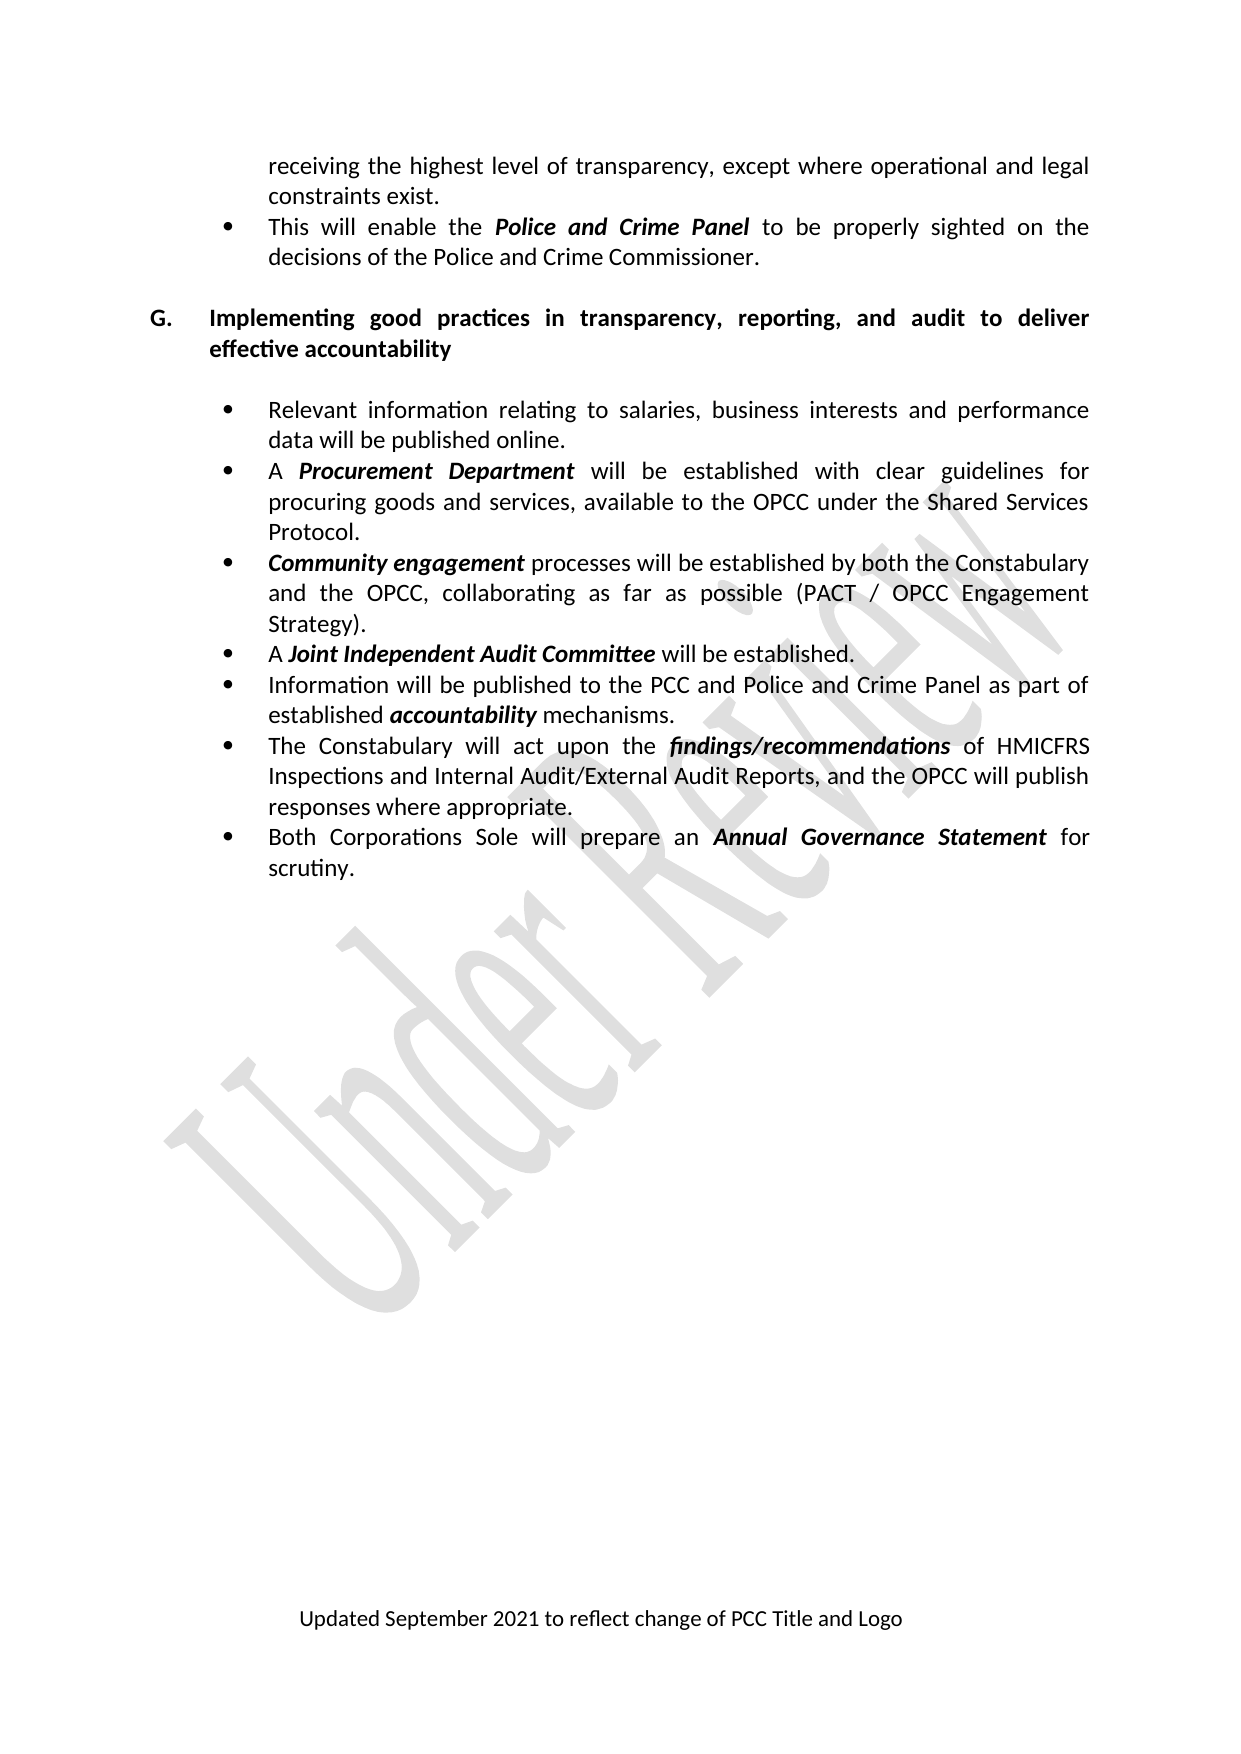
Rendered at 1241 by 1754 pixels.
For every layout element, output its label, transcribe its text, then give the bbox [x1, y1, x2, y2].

list Information will be published to the PCC and Police and Crime Panel as part of established accountability mechanisms. [224, 669, 796, 730]
list Both Corporations Sole will prepare an Annual Governance Statement for scrutiny. [734, 821, 1090, 882]
list The Constabulary will act upon the findings/recommendations of HMICFRS Inspections and Internal Audit/External Audit Reports, and the OPCC will publish responses where appropriate. [224, 730, 851, 821]
list Information will be published to the PCC and Police and Crime Panel as part of established accountability mechanisms. [770, 669, 858, 730]
list The Constabulary will act upon the findings/recommendations of HMICFRS Inspections and Internal Audit/External Audit Reports, and the OPCC will publish responses where appropriate. [544, 771, 634, 821]
list A Joint Independent Audit Committee will be established. [898, 638, 999, 669]
list The Constabulary will act upon the findings/recommendations of HMICFRS Inspections and Internal Audit/External Audit Reports, and the OPCC will publish responses where appropriate. [809, 730, 1090, 821]
list Information will be published to the PCC and Police and Crime Panel as part of established accountability mechanisms. [887, 669, 1090, 730]
list Community engagement processes will be established by both the Constabulary and the OPCC, collaborating as far as possible (PACT / OPCC Engagement Strategy). [885, 547, 986, 638]
list Community engagement processes will be established by both the Constabulary and the OPCC, collaborating as far as possible (PACT / OPCC Engagement Strategy). [939, 547, 1006, 595]
list A Procurement Department will be established with clear guidelines for procuring goods and services, available to the OPCC under the Shared Services Protocol. [224, 455, 1090, 547]
list Community engagement processes will be established by both the Constabulary and the OPCC, collaborating as far as possible (PACT / OPCC Engagement Strategy). [987, 547, 1090, 638]
list Information will be published to the PCC and Police and Crime Panel as part of established accountability mechanisms. [820, 669, 918, 730]
list Implementing good practices in transparency, reporting, and audit to deliver effective accountability [150, 303, 1090, 364]
list Community engagement processes will be established by both the Constabulary and the OPCC, collaborating as far as possible (PACT / OPCC Engagement Strategy). [965, 587, 1034, 638]
list Community engagement processes will be established by both the Constabulary and the OPCC, collaborating as far as possible (PACT / OPCC Engagement Strategy). [224, 547, 957, 638]
list Both Corporations Sole will prepare an Annual Governance Statement for scrutiny. [224, 821, 612, 882]
list A Joint Independent Audit Committee will be established. [998, 638, 1090, 669]
list The Constabulary will act upon the findings/recommendations of HMICFRS Inspections and Internal Audit/External Audit Reports, and the OPCC will publish responses where appropriate. [753, 730, 840, 792]
list Both Corporations Sole will prepare an Annual Governance Statement for scrutiny. [577, 821, 647, 873]
list The Constabulary will act upon the findings/recommendations of HMICFRS Inspections and Internal Audit/External Audit Reports, and the OPCC will publish responses where appropriate. [682, 755, 744, 818]
list A Joint Independent Audit Committee will be established. [848, 638, 896, 666]
list Relevant information relating to salaries, business interests and performance data will be published online. [224, 394, 1090, 455]
list receiving the highest level of transparency, except where operational and legal constraints exist. [224, 150, 1090, 211]
list A Joint Independent Audit Committee will be established. [789, 638, 853, 669]
list A Joint Independent Audit Committee will be established. [224, 638, 786, 669]
list This will enable the Police and Crime Panel to be properly sighted on the decisions of the Police and Crime Commissioner. [224, 211, 1090, 272]
list Both Corporations Sole will prepare an Annual Governance Statement for scrutiny. [655, 821, 765, 882]
